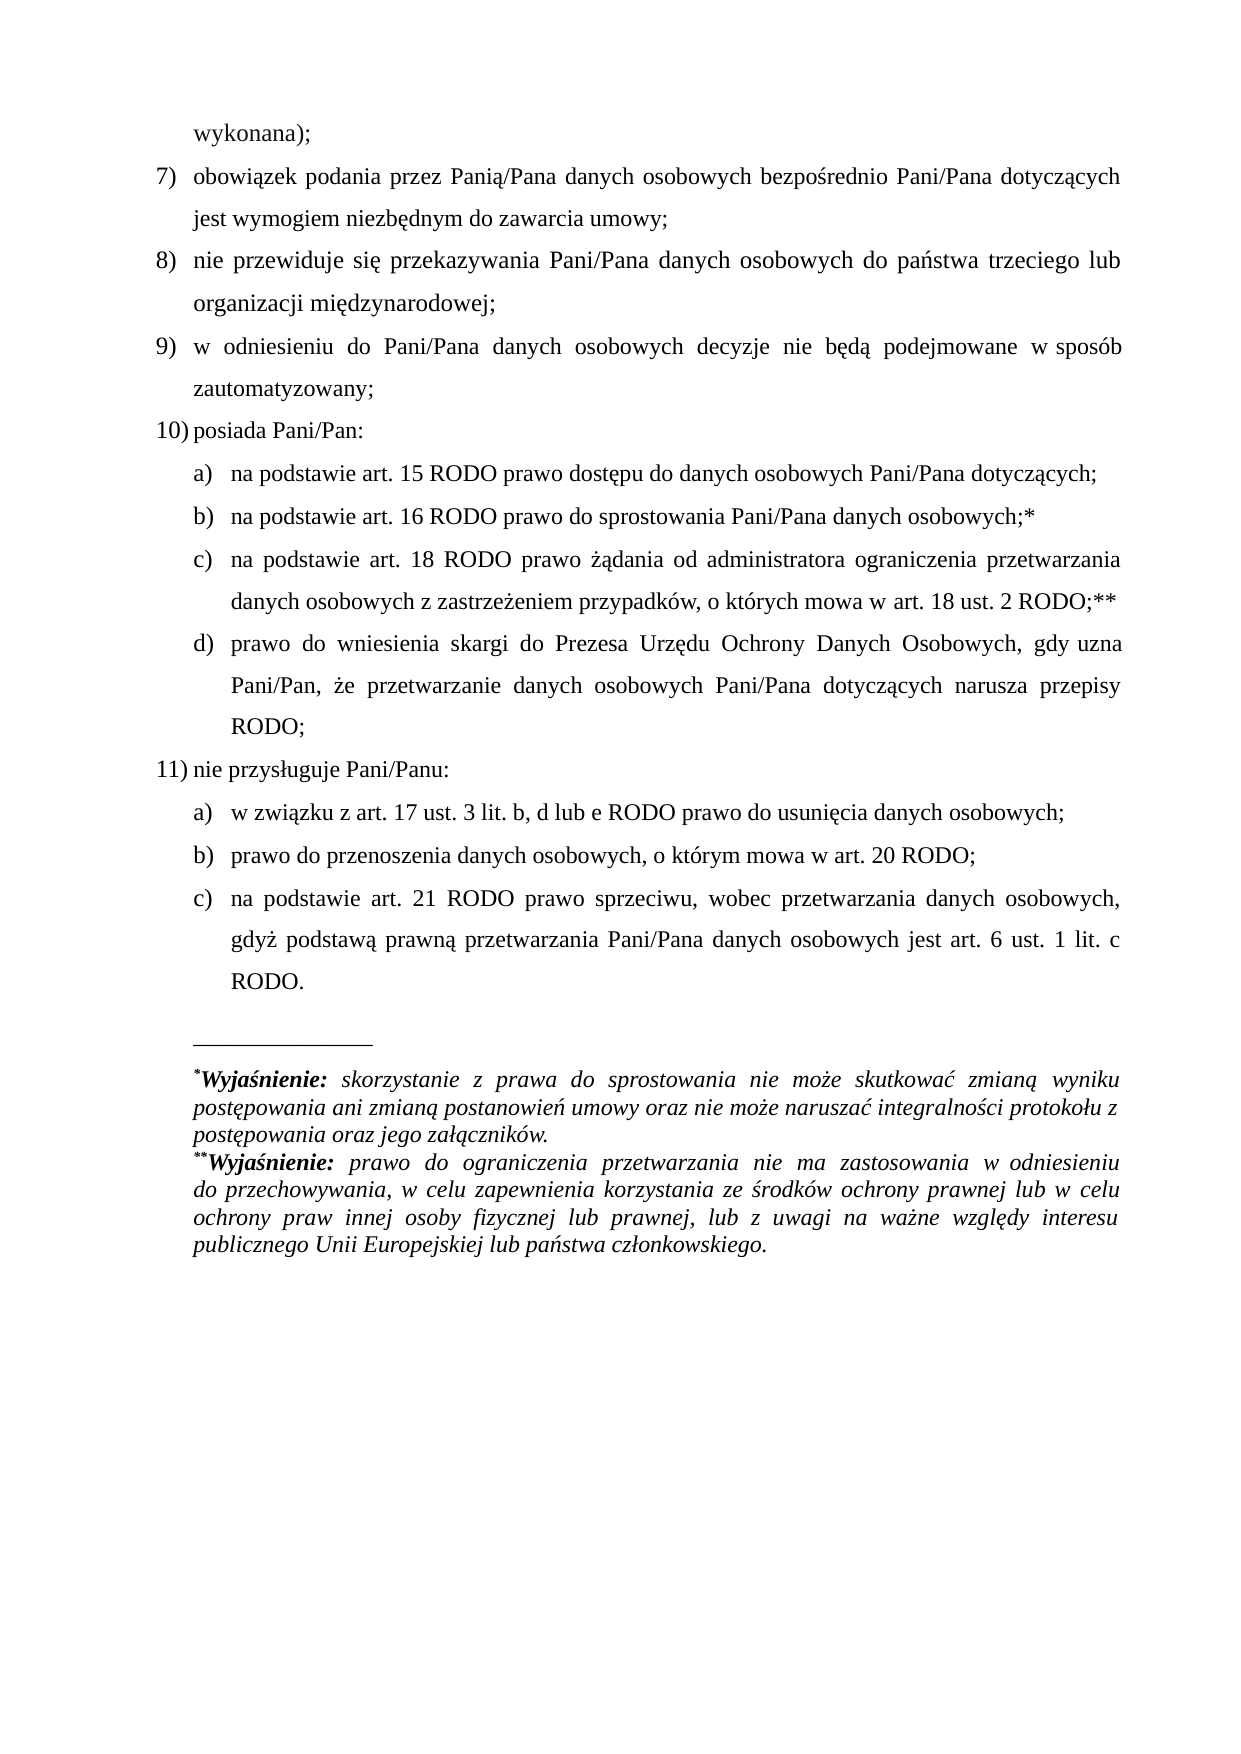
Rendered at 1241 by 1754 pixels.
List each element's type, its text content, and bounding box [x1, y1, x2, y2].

list nie przewiduje się przekazywania Pani/Pana danych osobowych do państwa trzeciego lub organizacji międzynarodowej; [156, 245, 1122, 317]
list nie przysługuje Pani/Panu: [156, 754, 1122, 782]
list **Wyjaśnienie: prawo do ograniczenia przetwarzania nie ma zastosowania w odniesieniu do przechowywania, w celu zapewnienia korzystania ze środków ochrony prawnej lub w celu ochrony praw innej osoby fizycznej lub prawnej, lub z uwagi na ważne względy interesu publicznego Unii Europejskiej lub państwa członkowskiego. [156, 1148, 1122, 1258]
list prawo do przenoszenia danych osobowych, o którym mowa w art. 20 RODO; [193, 840, 1122, 869]
list na podstawie art. 15 RODO prawo dostępu do danych osobowych Pani/Pana dotyczących; [193, 458, 1122, 487]
list obowiązek podania przez Panią/Pana danych osobowych bezpośrednio Pani/Pana dotyczących jest wymogiem niezbędnym do zawarcia umowy; [156, 161, 1122, 231]
list w związku z art. 17 ust. 3 lit. b, d lub e RODO prawo do usunięcia danych osobowych; [193, 797, 1122, 826]
list prawo do wniesienia skargi do Prezesa Urzędu Ochrony Danych Osobowych, gdy uzna Pani/Pan, że przetwarzanie danych osobowych Pani/Pana dotyczących narusza przepisy RODO; [193, 628, 1122, 740]
list na podstawie art. 16 RODO prawo do sprostowania Pani/Pana danych osobowych;* [193, 501, 1122, 530]
list na podstawie art. 18 RODO prawo żądania od administratora ograniczenia przetwarzania danych osobowych z zastrzeżeniem przypadków, o których mowa w art. 18 ust. 2 RODO;** [193, 544, 1122, 615]
list _______________ [156, 1021, 1122, 1048]
list na podstawie art. 21 RODO prawo sprzeciwu, wobec przetwarzania danych osobowych, gdyż podstawą prawną przetwarzania Pani/Pana danych osobowych jest art. 6 ust. 1 lit. c RODO. [193, 883, 1122, 994]
list *Wyjaśnienie: skorzystanie z prawa do sprostowania nie może skutkować zmianą wyniku postępowania ani zmianą postanowień umowy oraz nie może naruszać integralności protokołu z postępowania oraz jego załączników. [156, 1065, 1122, 1148]
list posiada Pani/Pan: [156, 415, 1122, 444]
list wykonana); [156, 118, 1122, 147]
list w odniesieniu do Pani/Pana danych osobowych decyzje nie będą podejmowane w sposób zautomatyzowany; [156, 331, 1122, 401]
